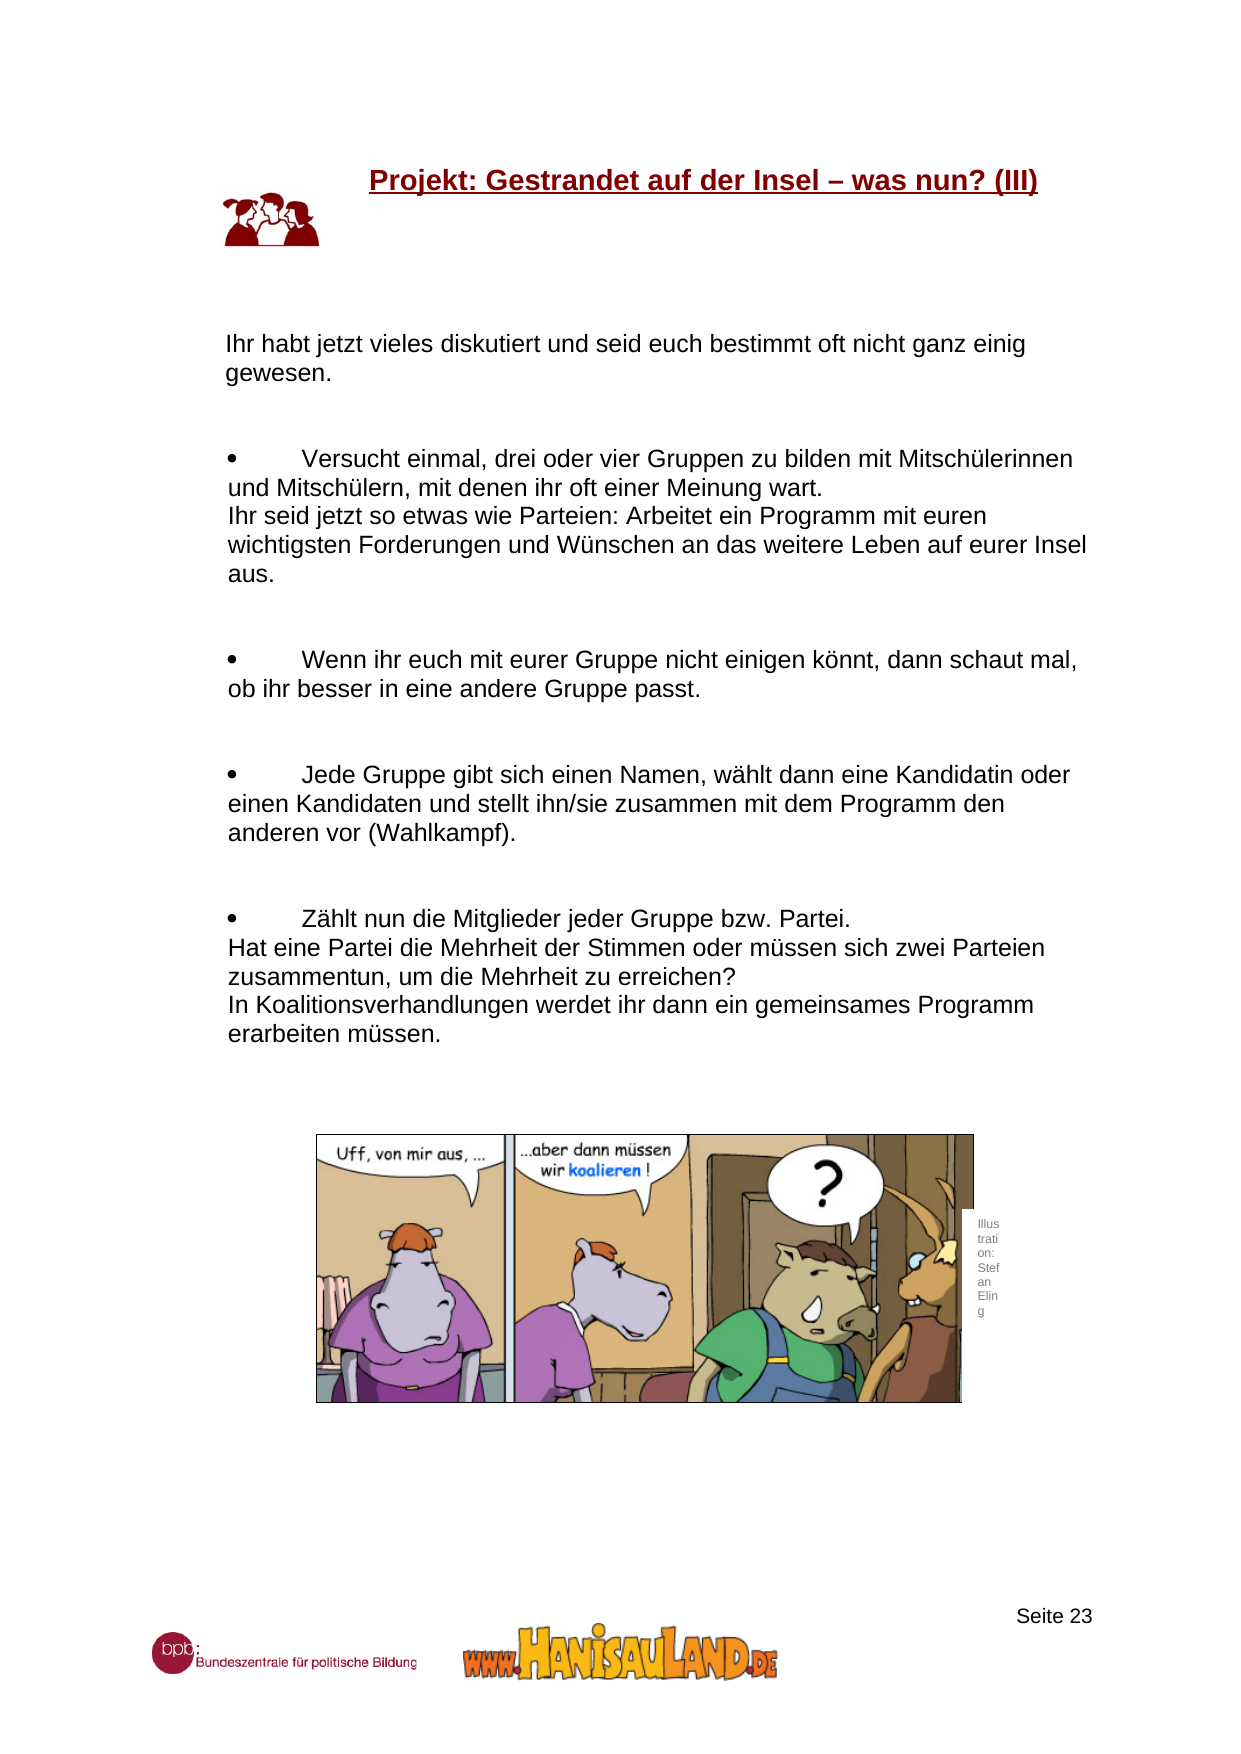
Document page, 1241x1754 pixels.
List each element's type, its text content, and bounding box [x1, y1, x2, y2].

text Ihr habt jetzt vieles diskutiert und seid euch bestimmt oft nicht ganz einig gewesen. [225, 329, 1092, 444]
text Illustration: Stefan Eling [977, 1217, 1001, 1318]
list Zählt nun die Mitglieder jeder Gruppe bzw. Partei. Hat eine Partei die Mehrheit der Stimmen oder müssen sich zwei Parteien zusammentun, um die Mehrheit zu erreichen? In Koalitionsverhandlungen werdet ihr dann ein gemeinsames Programm erarbeiten müssen. [228, 904, 1092, 1048]
list Versucht einmal, drei oder vier Gruppen zu bilden mit Mitschülerinnen und Mitschülern, mit denen ihr oft einer Meinung wart. Ihr seid jetzt so etwas wie Parteien: Arbeitet ein Programm mit euren wichtigsten Forderungen und Wünschen an das weitere Leben auf eurer Insel aus. [228, 444, 1092, 616]
text Projekt: Gestrandet auf der Insel – was nun? (III) [221, 148, 1092, 300]
list Wenn ihr euch mit eurer Gruppe nicht einigen könnt, dann schaut mal, ob ihr besser in eine andere Gruppe passt. [228, 645, 1092, 760]
list Jede Gruppe gibt sich einen Namen, wählt dann eine Kandidatin oder einen Kandidaten und stellt ihn/sie zusammen mit dem Programm den anderen vor (Wahlkampf). [228, 760, 1092, 904]
